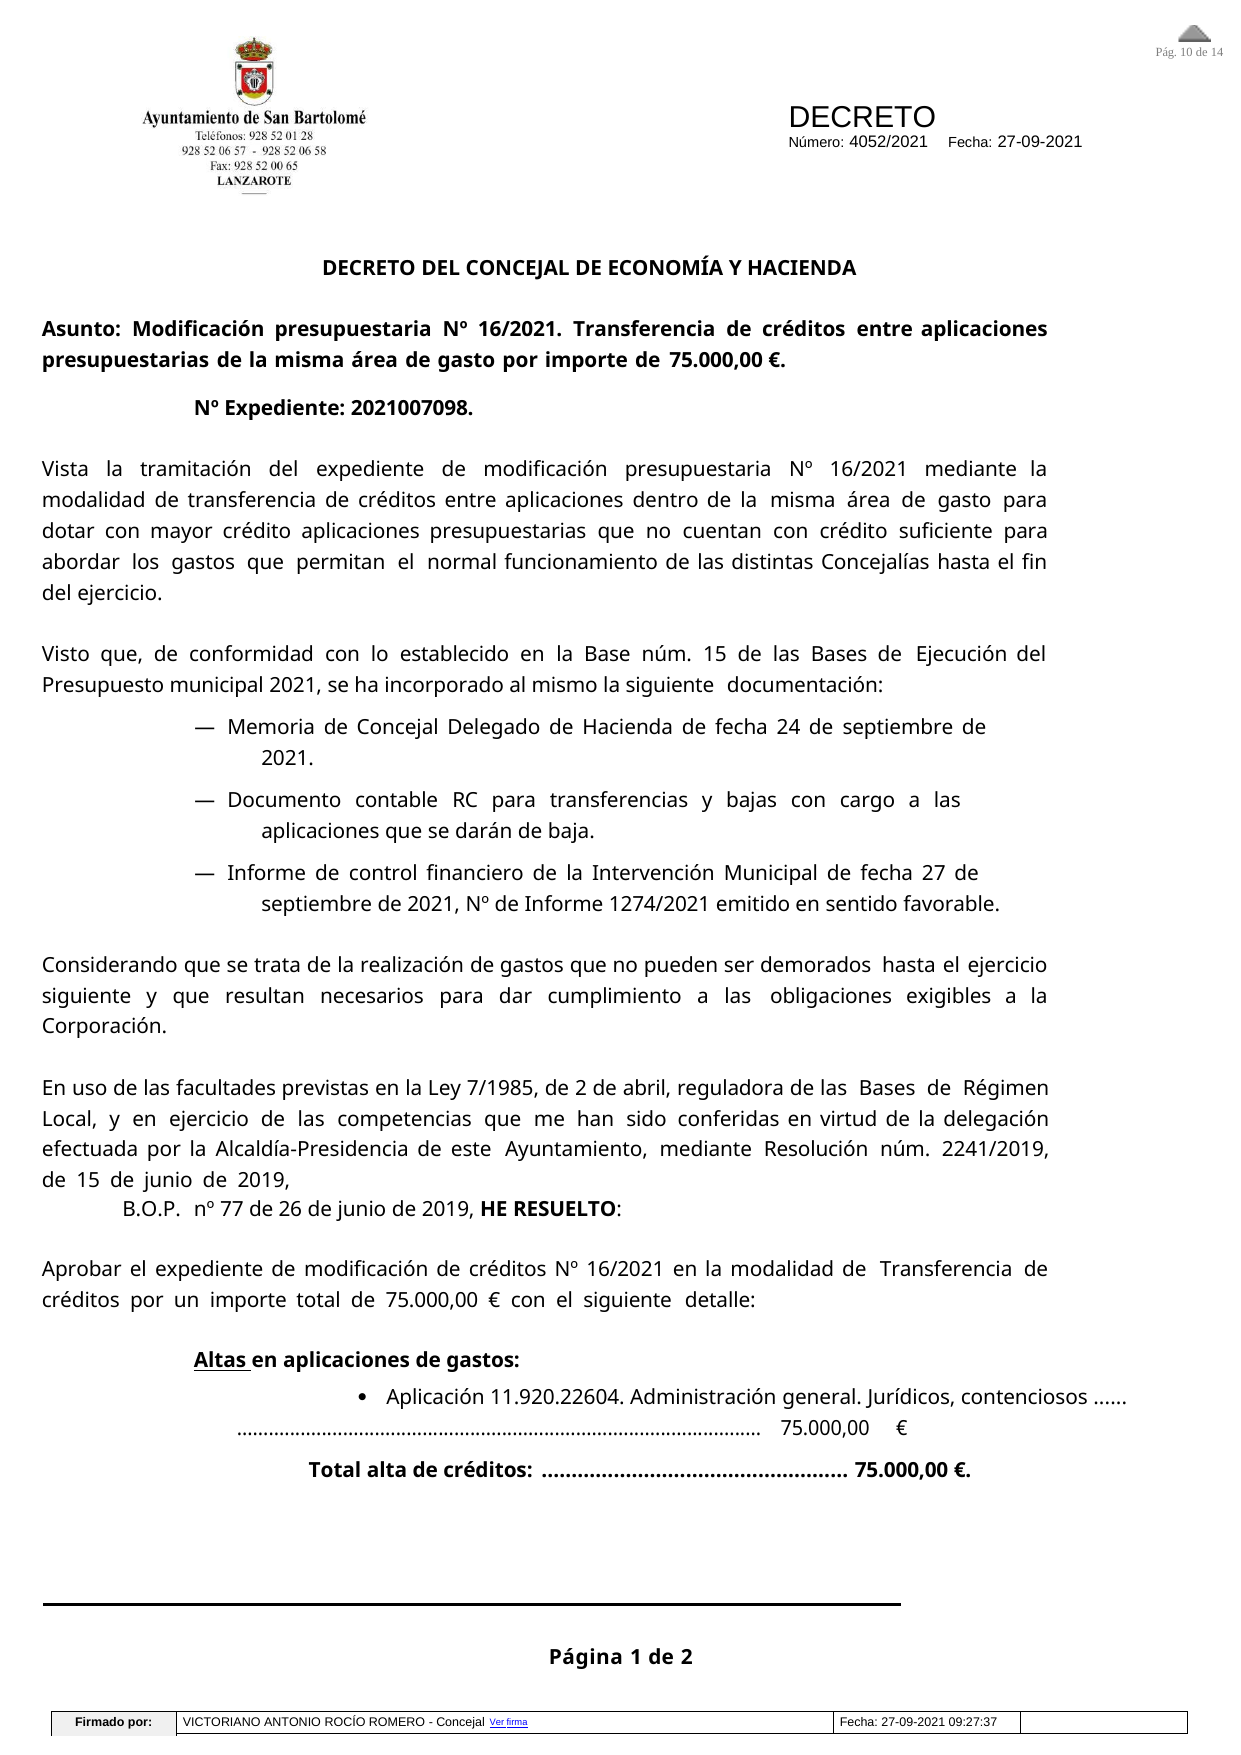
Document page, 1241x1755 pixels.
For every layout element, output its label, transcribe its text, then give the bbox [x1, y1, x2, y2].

text DECRETO DEL CONCEJAL DE ECONOMÍA Y HACIENDA [322, 253, 1236, 281]
list Aplicación 11.920.22604. Administración general. Jurídicos, contenciosos ...... [358, 1382, 1236, 1411]
text ................................................................................................... 75.000,00 € [237, 1413, 1236, 1441]
table_header Fecha: 27-09-2021 09:27:37 [834, 1712, 1020, 1733]
text Página 1 de 2 [542, 1642, 699, 1670]
text Considerando que se trata de la realización de gastos que no pueden ser demorados hasta el ejercicio siguiente y que resultan necesarios para dar cumplimiento a las obligaciones exigibles a la Corporación. [42, 950, 1047, 1040]
list Documento contable RC para transferencias y bajas con cargo a las aplicaciones que se darán de baja. [194, 785, 1047, 844]
list Memoria de Concejal Delegado de Hacienda de fecha 24 de septiembre de 2021. [194, 712, 1047, 771]
picture [1177, 25, 1211, 42]
text Nº Expediente: 2021007098. [194, 393, 1236, 421]
text Número: 4052/2021 Fecha: 27-09-2021 [788, 133, 1236, 151]
text Vista la tramitación del expediente de modificación presupuestaria Nº 16/2021 mediante la modalidad de transferencia de créditos entre aplicaciones dentro de la misma área de gasto para dotar con mayor crédito aplicaciones presupuestarias que no cuentan con crédito suficiente para abordar los gastos que permitan el normal funcionamiento de las distintas Concejalías hasta el fin del ejercicio. [42, 454, 1048, 606]
list nº 77 de 26 de junio de 2019, HE RESUELTO: [122, 1196, 1236, 1221]
table_header [1021, 1712, 1187, 1733]
subtitle DECRETO [788, 104, 1236, 133]
table_header VICTORIANO ANTONIO ROCÍO ROMERO - Concejal Ver firma [177, 1712, 833, 1733]
text Visto que, de conformidad con lo establecido en la Base núm. 15 de las Bases de Ejecución del Presupuesto municipal 2021, se ha incorporado al mismo la siguiente documentación: [42, 639, 1047, 699]
text Total alta de créditos: ................................................... 75.000,00 €. [43, 1455, 1236, 1483]
text Altas en aplicaciones de gastos: [194, 1346, 1236, 1374]
list Informe de control financiero de la Intervención Municipal de fecha 27 de septiembre de 2021, Nº de Informe 1274/2021 emitido en sentido favorable. [194, 858, 1047, 917]
text Asunto: Modificación presupuestaria Nº 16/2021. Transferencia de créditos entre aplicaciones presupuestarias de la misma área de gasto por importe de 75.000,00 €. [42, 314, 1048, 373]
text En uso de las facultades previstas en la Ley 7/1985, de 2 de abril, reguladora de las Bases de Régimen Local, y en ejercicio de las competencias que me han sido conferidas en virtud de la delegación efectuada por la Alcaldía-Presidencia de este Ayuntamiento, mediante Resolución núm. 2241/2019, de 15 de junio de 2019, [42, 1073, 1050, 1194]
text Aprobar el expediente de modificación de créditos Nº 16/2021 en la modalidad de Transferencia de créditos por un importe total de 75.000,00 € con el siguiente detalle: [42, 1254, 1048, 1313]
picture [140, 36, 369, 196]
table_header Firmado por: [52, 1712, 176, 1733]
